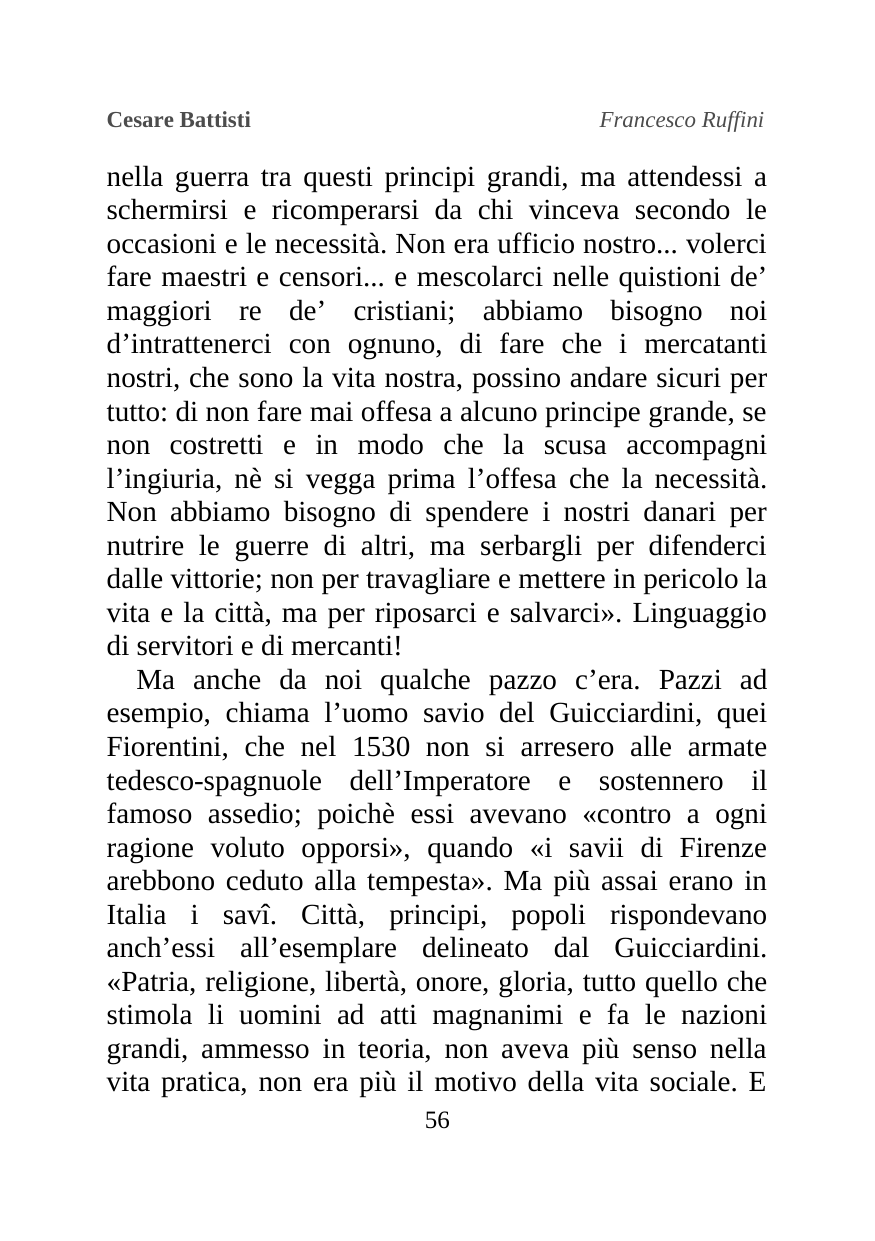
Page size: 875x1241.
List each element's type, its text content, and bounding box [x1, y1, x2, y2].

text nella guerra tra questi principi grandi, ma attendessi a schermirsi e ricomperarsi da chi vinceva secondo le occasioni e le necessità. Non era ufficio nostro... volerci fare maestri e censori... e mescolarci nelle quistioni de’ maggiori re de’ cristiani; abbiamo bisogno noi d’intrattenerci con ognuno, di fare che i mercatanti nostri, che sono la vita nostra, possino andare sicuri per tutto: di non fare mai offesa a alcuno principe grande, se non costretti e in modo che la scusa accompagni l’ingiuria, nè si vegga prima l’offesa che la necessità. Non abbiamo bisogno di spendere i nostri danari per nutrire le guerre di altri, ma serbargli per difenderci dalle vittorie; non per travagliare e mettere in pericolo la vita e la città, ma per riposarci e salvarci». Linguaggio di servitori e di mercanti! [106, 159, 768, 662]
text Ma anche da noi qualche pazzo c’era. Pazzi ad esempio, chiama l’uomo savio del Guicciardini, quei Fiorentini, che nel 1530 non si arresero alle armate tedesco-spagnuole dell’Imperatore e sostennero il famoso assedio; poichè essi avevano «contro a ogni ragione voluto opporsi», quando «i savii di Firenze arebbono ceduto alla tempesta». Ma più assai erano in Italia i savî. Città, principi, popoli rispondevano anch’essi all’esemplare delineato dal Guicciardini. «Patria, religione, libertà, onore, gloria, tutto quello che stimola li uomini ad atti magnanimi e fa le nazioni grandi, ammesso in teoria, non aveva più senso nella vita pratica, non era più il motivo della vita sociale. E [106, 662, 768, 1098]
